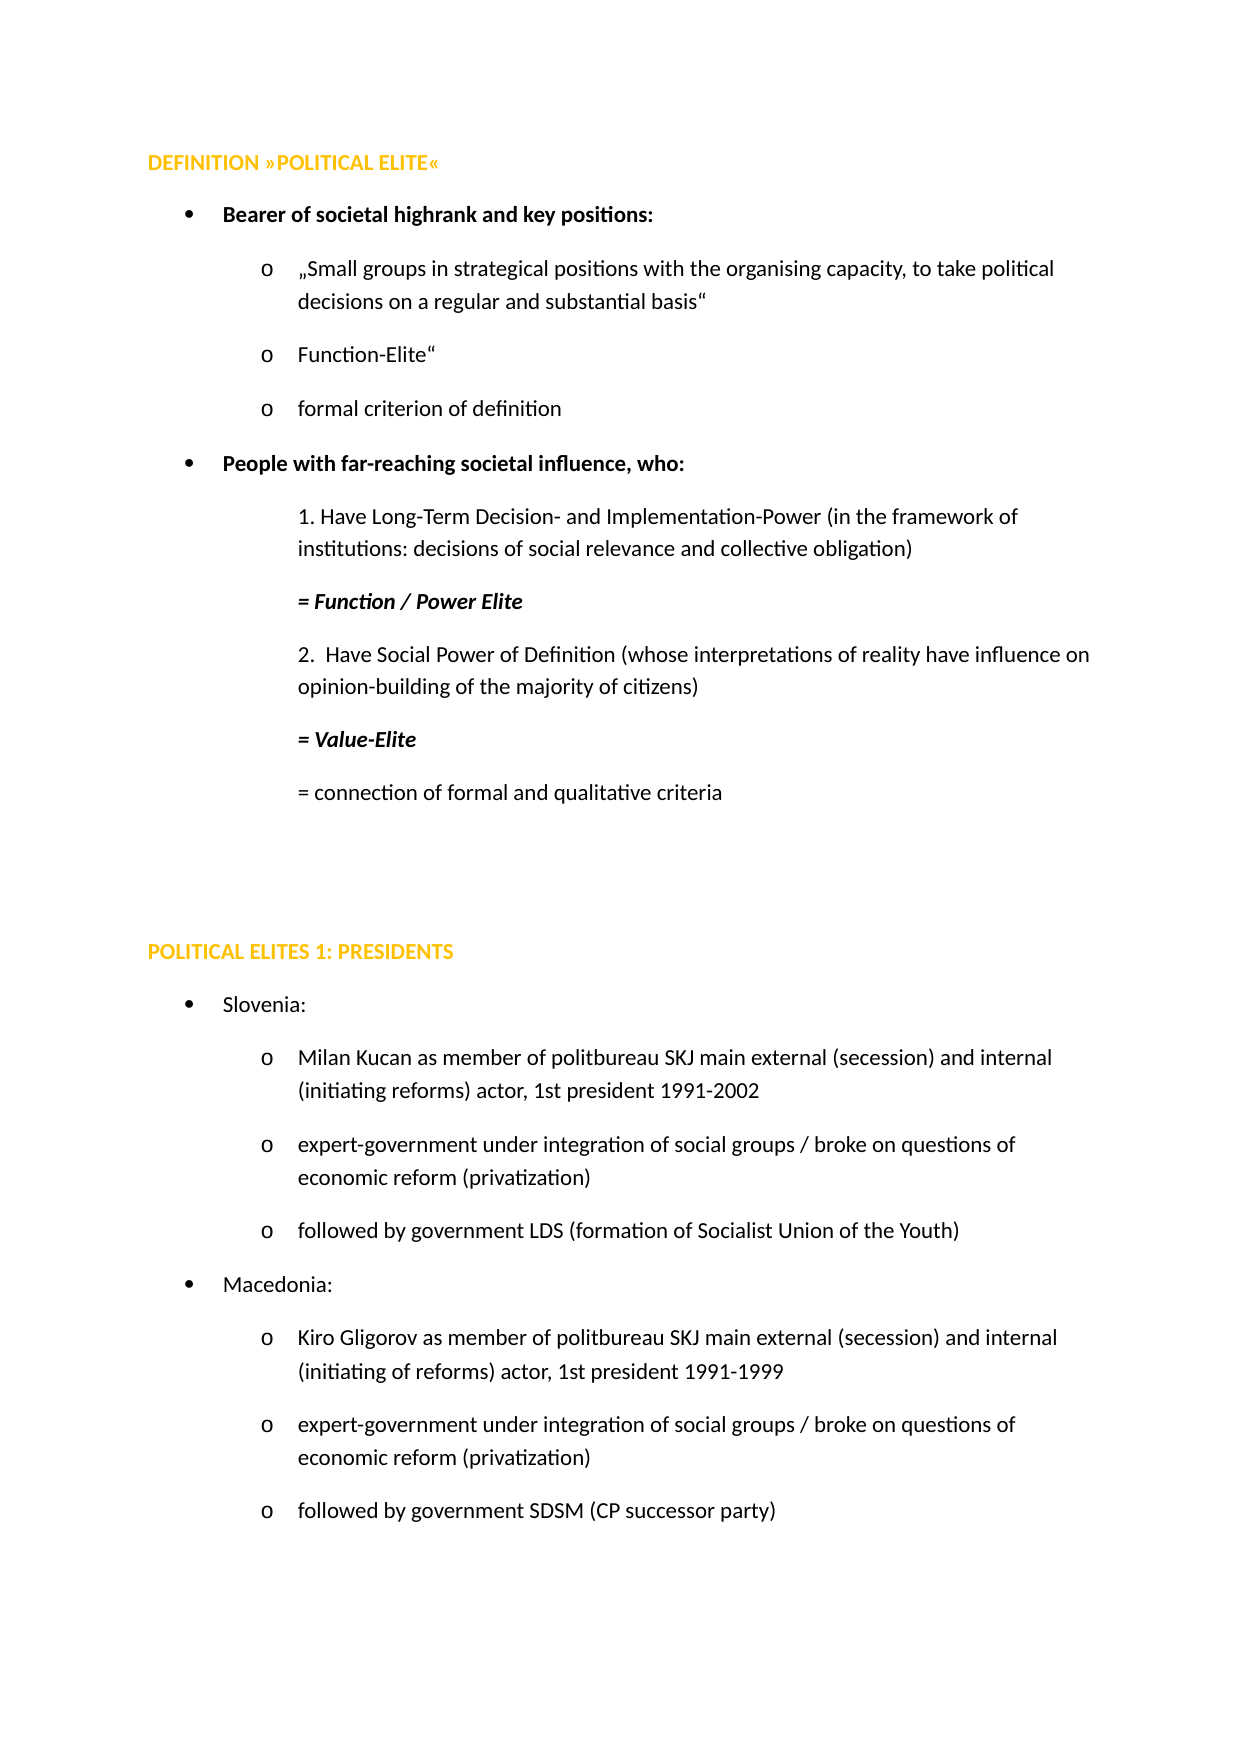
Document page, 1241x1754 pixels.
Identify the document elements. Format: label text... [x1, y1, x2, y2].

list „Small groups in strategical positions with the organising capacity, to take political decisions on a regular and substantial basis“ [260, 254, 1093, 315]
list Kiro Gligorov as member of politbureau SKJ main external (secession) and internal (initiating of reforms) actor, 1st president 1991-1999 [260, 1323, 1093, 1385]
list People with far-reaching societal influence, who: [185, 449, 1093, 477]
list Function-Elite“ [260, 340, 1093, 369]
list expert-government under integration of social groups / broke on questions of economic reform (privatization) [260, 1130, 1093, 1191]
list followed by government SDSM (CP successor party) [260, 1496, 1093, 1525]
list = Function / Power Elite [298, 587, 1093, 615]
list Macedonia: [185, 1270, 1093, 1298]
list Slovenia: [185, 990, 1093, 1018]
list 2. Have Social Power of Definition (whose interpretations of reality have influence on opinion-building of the majority of citizens) [298, 640, 1093, 700]
list Milan Kucan as member of politbureau SKJ main external (secession) and internal (initiating reforms) actor, 1st president 1991-2002 [260, 1043, 1093, 1105]
list followed by government LDS (formation of Socialist Union of the Youth) [260, 1216, 1093, 1245]
text DEFINITION »POLITICAL ELITE« [148, 148, 1093, 176]
list = Value-Elite [298, 725, 1093, 753]
list = connection of formal and qualitative criteria [298, 778, 1093, 806]
list 1. Have Long-Term Decision- and Implementation-Power (in the framework of institutions: decisions of social relevance and collective obligation) [298, 502, 1093, 562]
list expert-government under integration of social groups / broke on questions of economic reform (privatization) [260, 1410, 1093, 1471]
text POLITICAL ELITES 1: PRESIDENTS [148, 937, 1093, 965]
list Bearer of societal highrank and key positions: [185, 201, 1093, 229]
list formal criterion of definition [260, 394, 1093, 423]
